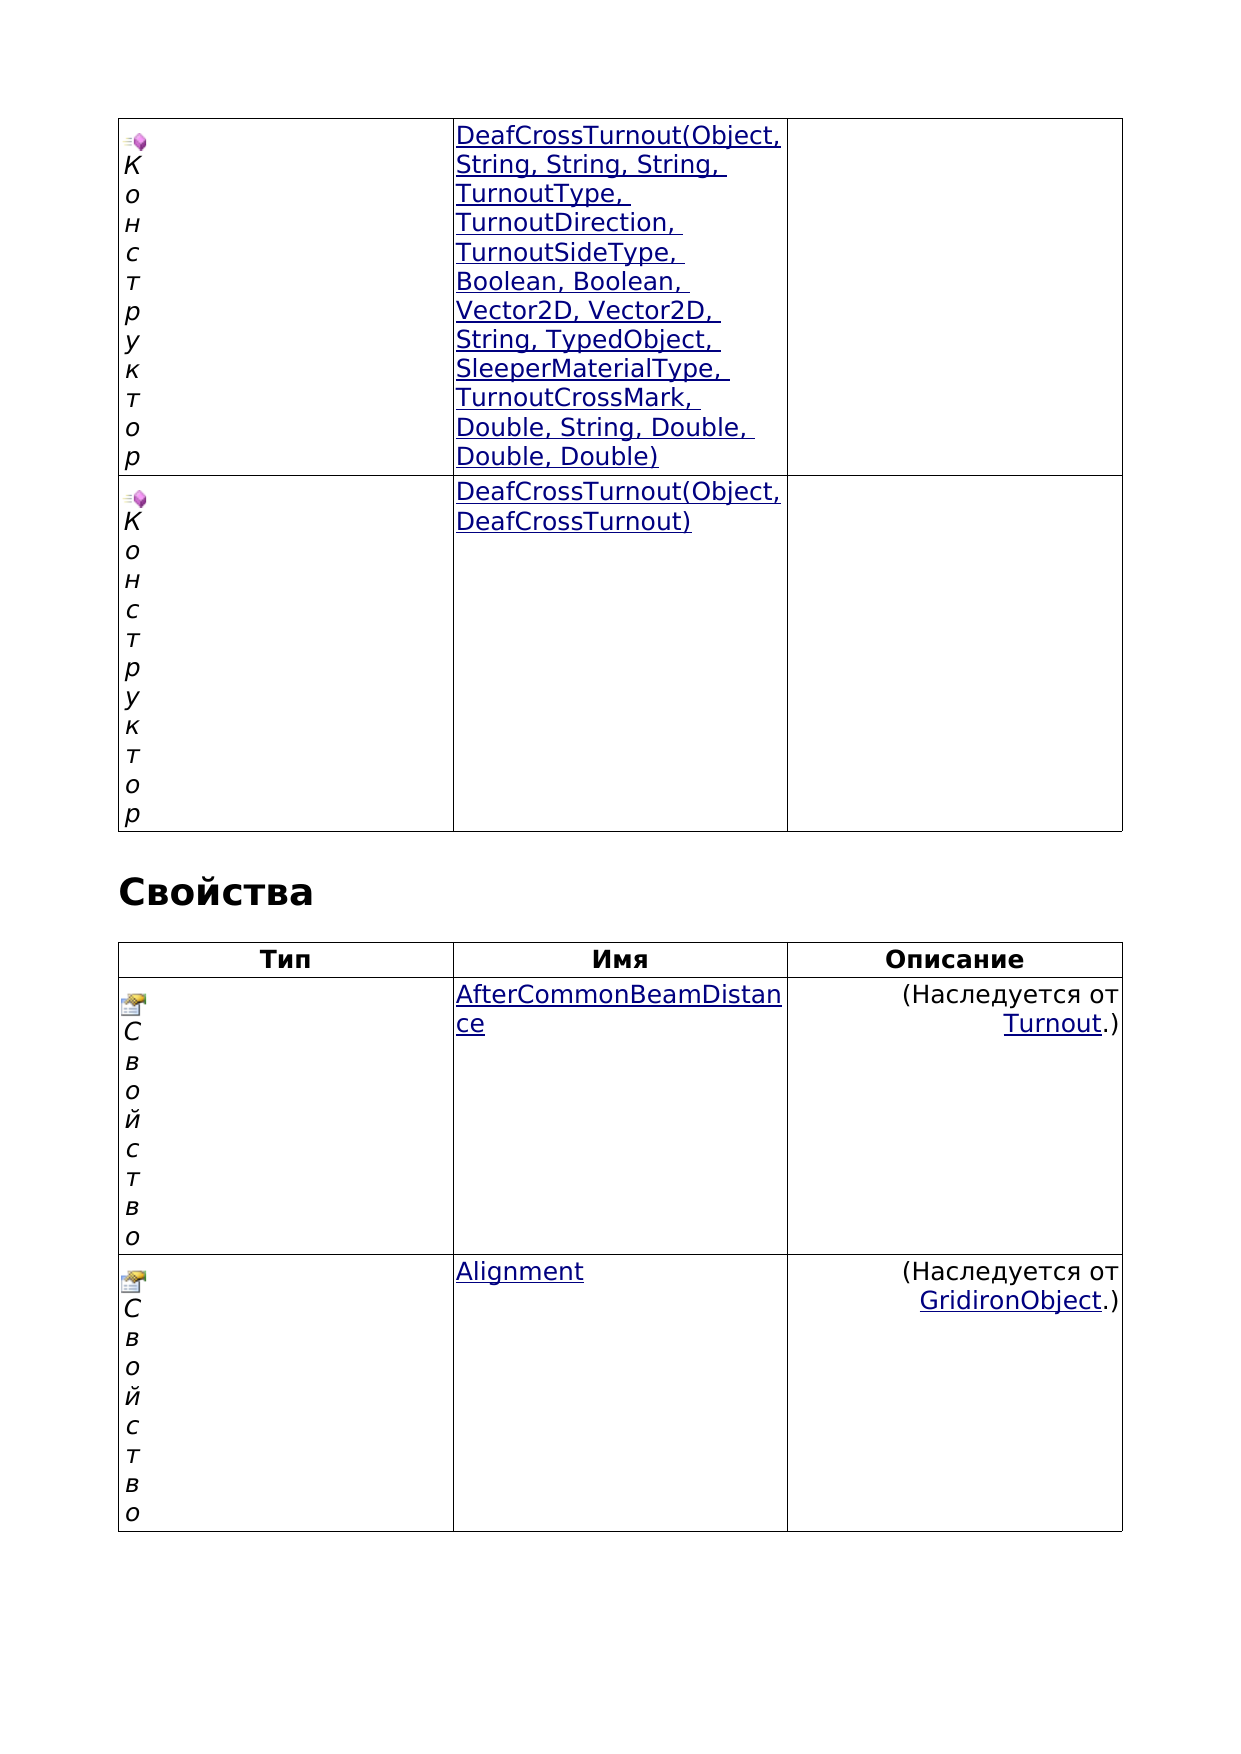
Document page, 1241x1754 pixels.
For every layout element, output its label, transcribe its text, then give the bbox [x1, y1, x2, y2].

picture [121, 133, 147, 151]
table_cell DeafCrossTurnout(Object, String, String, String, TurnoutType, TurnoutDirection, TurnoutSideType, Boolean, Boolean, Vector2D, Vector2D, String, TypedObject, SleeperMaterialType, TurnoutCrossMark, Double, String, Double, Double, Double) [454, 119, 787, 474]
picture [121, 1269, 147, 1295]
table_cell [119, 978, 453, 1254]
table_cell [119, 476, 453, 831]
table_header Описание [788, 943, 1122, 977]
table_cell [119, 119, 453, 474]
picture [121, 992, 147, 1018]
table_header Имя [454, 943, 787, 977]
table_cell [119, 1255, 453, 1531]
table_header Тип [119, 943, 453, 977]
picture [121, 490, 147, 508]
table_cell (Наследуется от GridironObject.) [788, 1255, 1122, 1531]
table_cell (Наследуется от Turnout.) [788, 978, 1122, 1254]
table_cell Alignment [454, 1255, 787, 1531]
table_cell [788, 119, 1122, 474]
table_cell [788, 476, 1122, 831]
table_cell DeafCrossTurnout(Object, DeafCrossTurnout) [454, 476, 787, 831]
subtitle Свойства [118, 871, 1122, 914]
table_cell AfterCommonBeamDistance [454, 978, 787, 1254]
